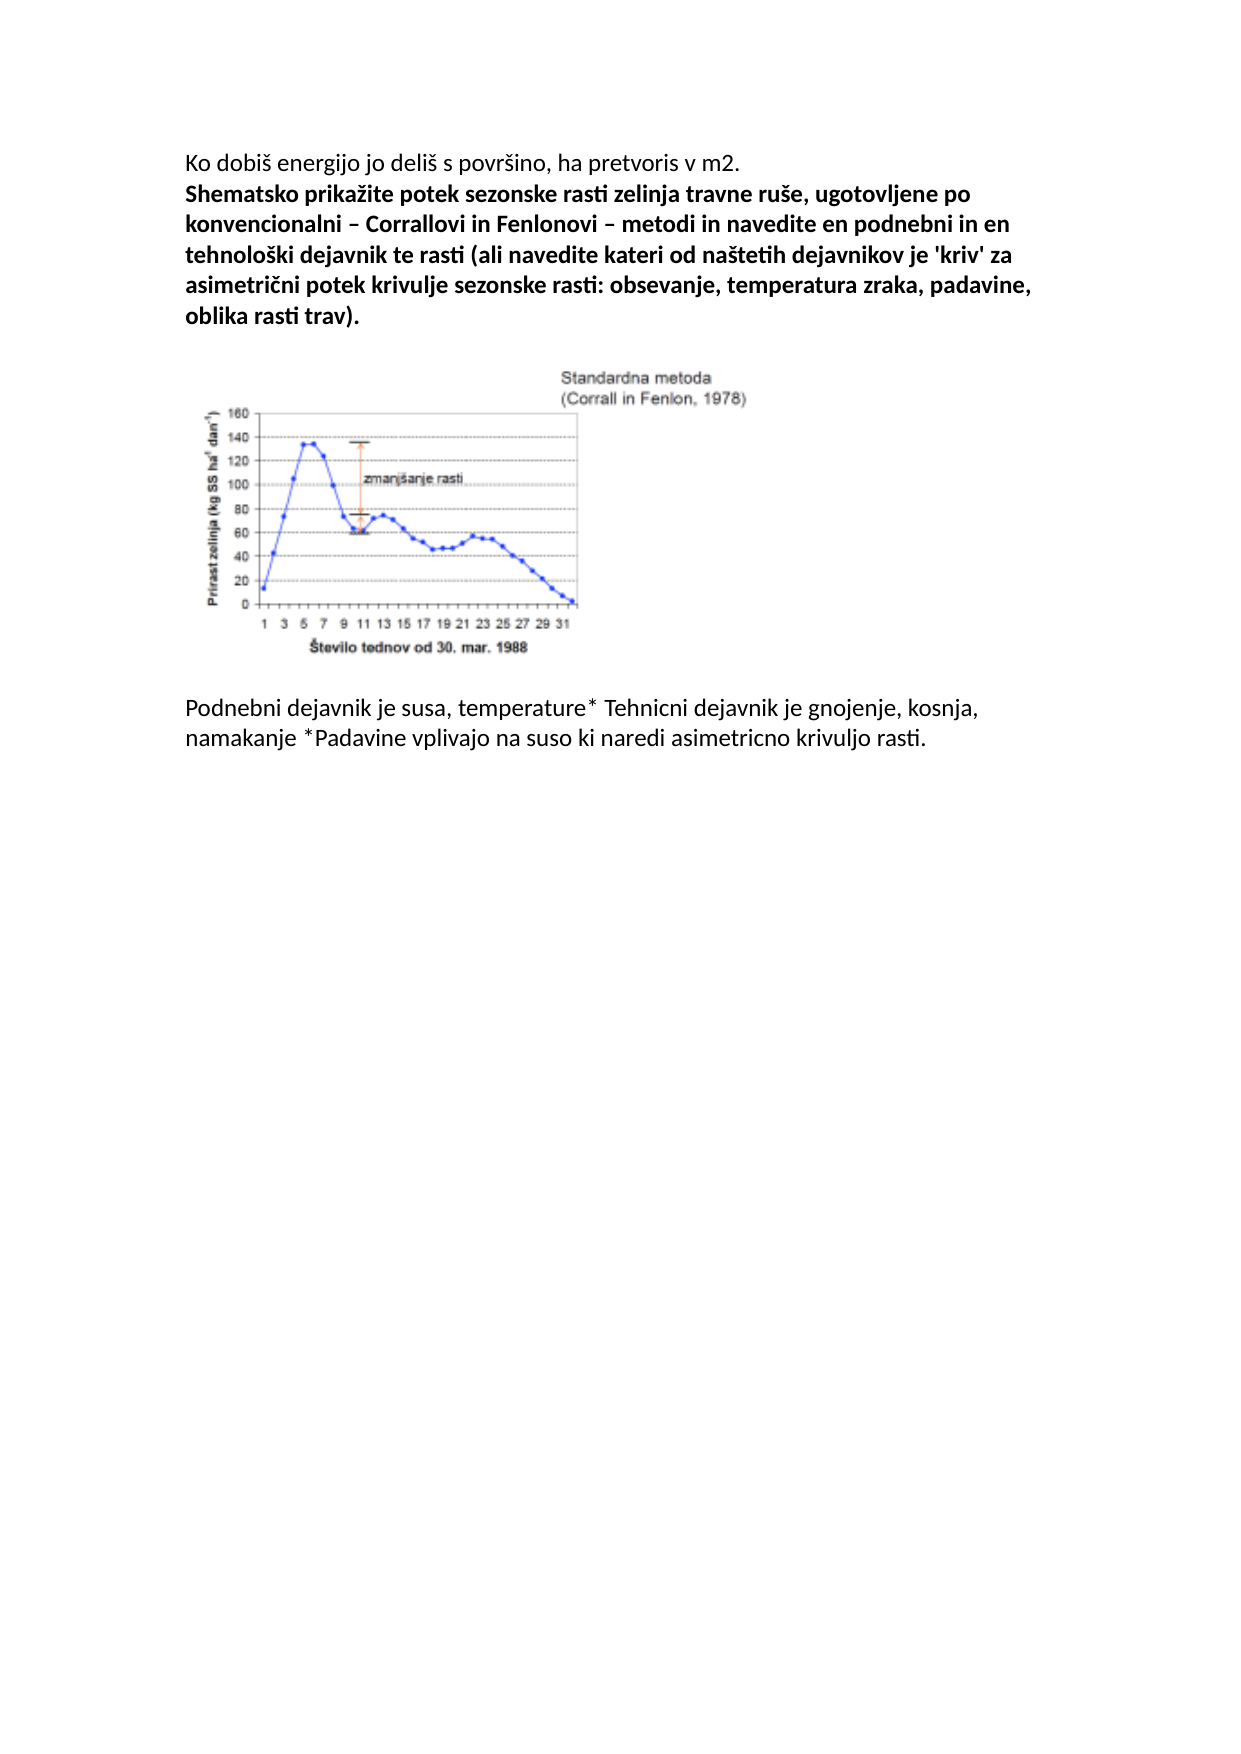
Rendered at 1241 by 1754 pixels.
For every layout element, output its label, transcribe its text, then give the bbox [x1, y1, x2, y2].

text Podnebni dejavnik je susa, temperature* Tehnicni dejavnik je gnojenje, kosnja, namakanje *Padavine vplivajo na suso ki naredi asimetricno krivuljo rasti. [185, 692, 1093, 753]
text Ko dobiš energijo jo deliš s površino, ha pretvoris v m2. [185, 148, 1093, 178]
text Shematsko prikažite potek sezonske rasti zelinja travne ruše, ugotovljene po konvencionalni – Corrallovi in Fenlonovi – metodi in navedite en podnebni in en tehnološki dejavnik te rasti (ali navedite kateri od naštetih dejavnikov je 'kriv' za asimetrični potek krivulje sezonske rasti: obsevanje, temperatura zraka, padavine, oblika rasti trav). [185, 178, 1093, 331]
picture [185, 361, 759, 692]
